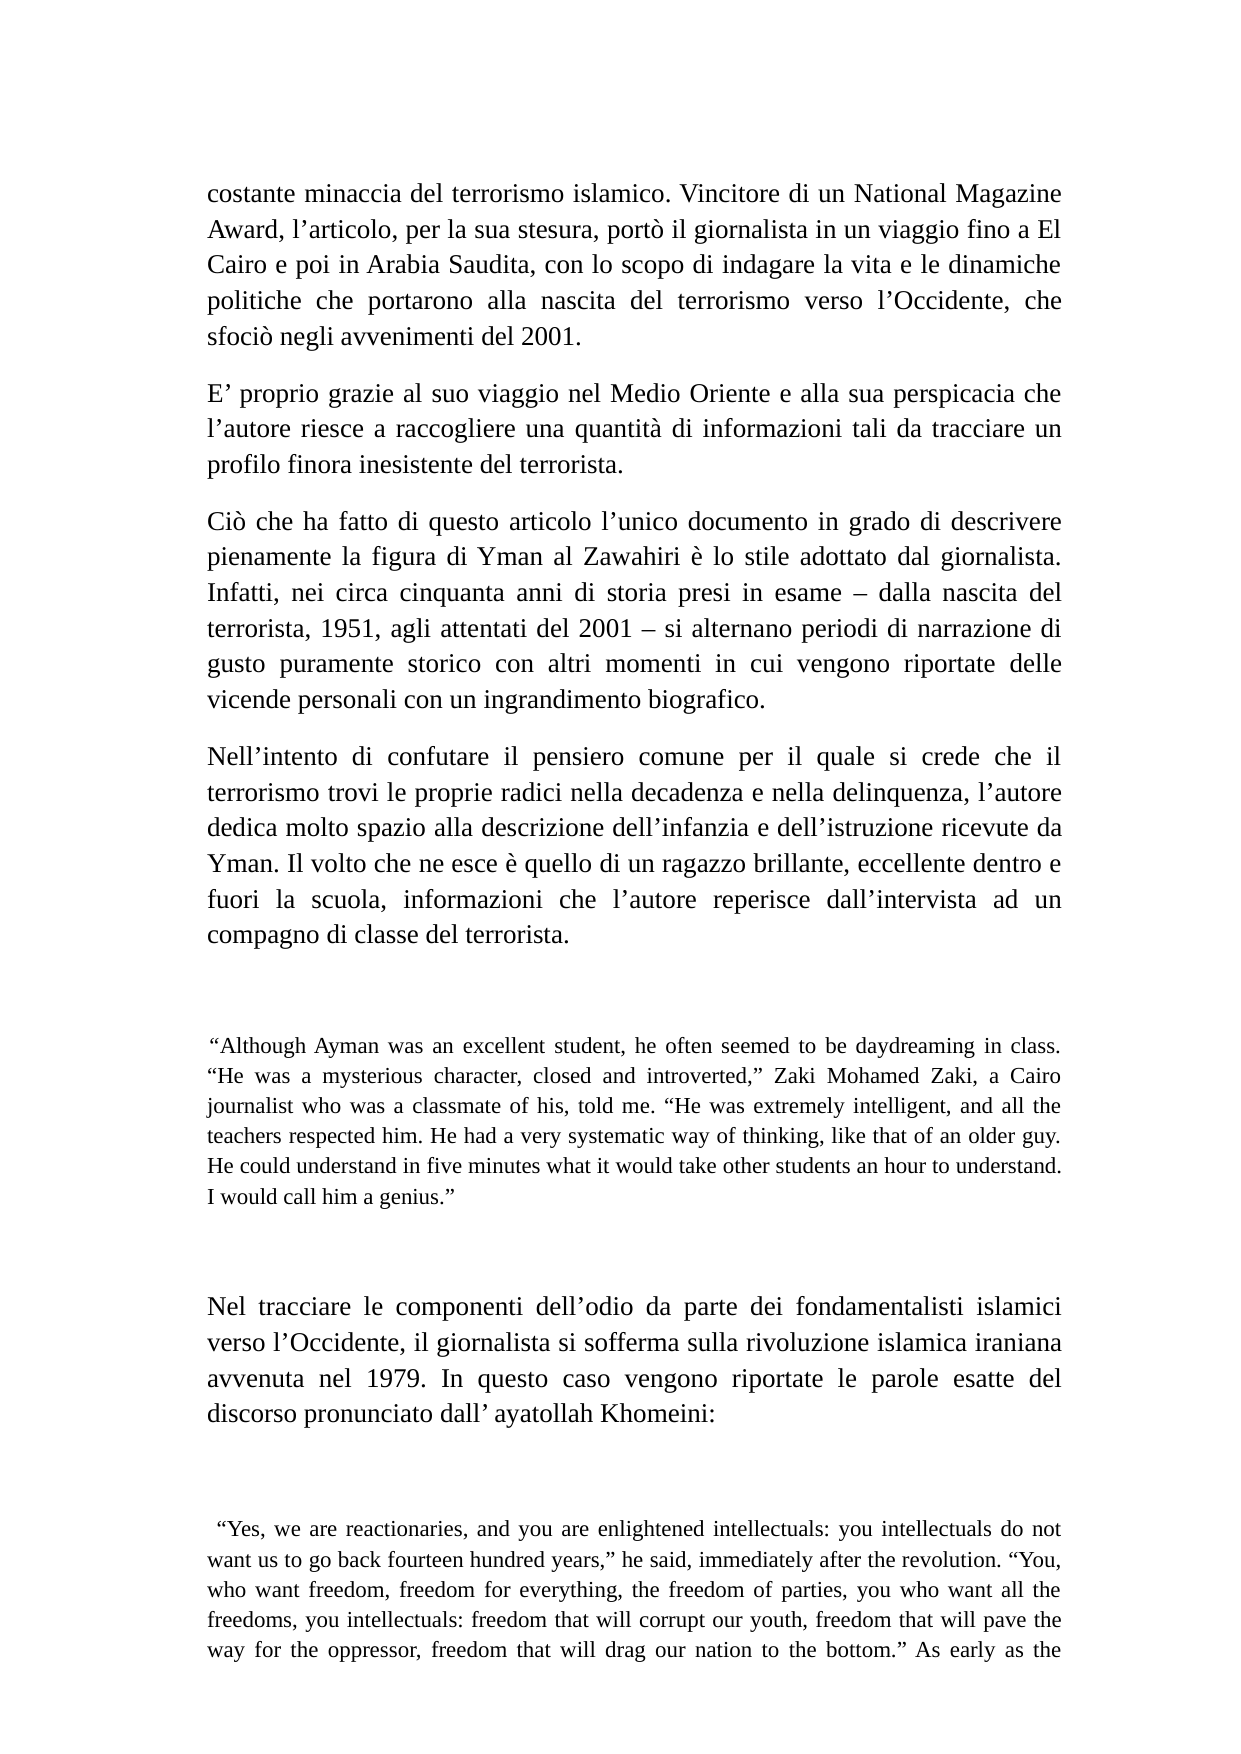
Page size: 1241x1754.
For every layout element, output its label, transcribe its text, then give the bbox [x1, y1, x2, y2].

text “Yes, we are reactionaries, and you are enlightened intellectuals: you intellectuals do not want us to go back fourteen hundred years,” he said, immediately after the revolution. “You, who want freedom, freedom for everything, the freedom of parties, you who want all the freedoms, you intellectuals: freedom that will corrupt our youth, freedom that will pave the way for the oppressor, freedom that will drag our nation to the bottom.” As early as the [207, 1511, 1063, 1663]
text Nell’intento di confutare il pensiero comune per il quale si crede che il terrorismo trovi le proprie radici nella decadenza e nella delinquenza, l’autore dedica molto spazio alla descrizione dell’infanzia e dell’istruzione ricevute da Yman. Il volto che ne esce è quello di un ragazzo brillante, eccellente dentro e fuori la scuola, informazioni che l’autore reperisce dall’intervista ad un compagno di classe del terrorista. [207, 740, 1063, 950]
text “Although Ayman was an excellent student, he often seemed to be daydreaming in class. “He was a mysterious character, closed and introverted,” Zaki Mohamed Zaki, a Cairo journalist who was a classmate of his, told me. “He was extremely intelligent, and all the teachers respected him. He had a very systematic way of thinking, like that of an older guy. He could understand in five minutes what it would take other students an hour to understand. I would call him a genius.” [207, 1032, 1063, 1209]
text Ciò che ha fatto di questo articolo l’unico documento in grado di descrivere pienamente la figura di Yman al Zawahiri è lo stile adottato dal giornalista. Infatti, nei circa cinquanta anni di storia presi in esame – dalla nascita del terrorista, 1951, agli attentati del 2001 – si alternano periodi di narrazione di gusto puramente storico con altri momenti in cui vengono riportate delle vicende personali con un ingrandimento biografico. [207, 505, 1063, 714]
text costante minaccia del terrorismo islamico. Vincitore di un National Magazine Award, l’articolo, per la sua stesura, portò il giornalista in un viaggio fino a El Cairo e poi in Arabia Saudita, con lo scopo di indagare la vita e le dinamiche politiche che portarono alla nascita del terrorismo verso l’Occidente, che sfociò negli avvenimenti del 2001. [207, 177, 1063, 351]
text E’ proprio grazie al suo viaggio nel Medio Oriente e alla sua perspicacia che l’autore riesce a raccogliere una quantità di informazioni tali da tracciare un profilo finora inesistente del terrorista. [207, 377, 1063, 479]
text Nel tracciare le componenti dell’odio da parte dei fondamentalisti islamici verso l’Occidente, il giornalista si sofferma sulla rivoluzione islamica iraniana avvenuta nel 1979. In questo caso vengono riportate le parole esatte del discorso pronunciato dall’ ayatollah Khomeini: [207, 1290, 1063, 1429]
